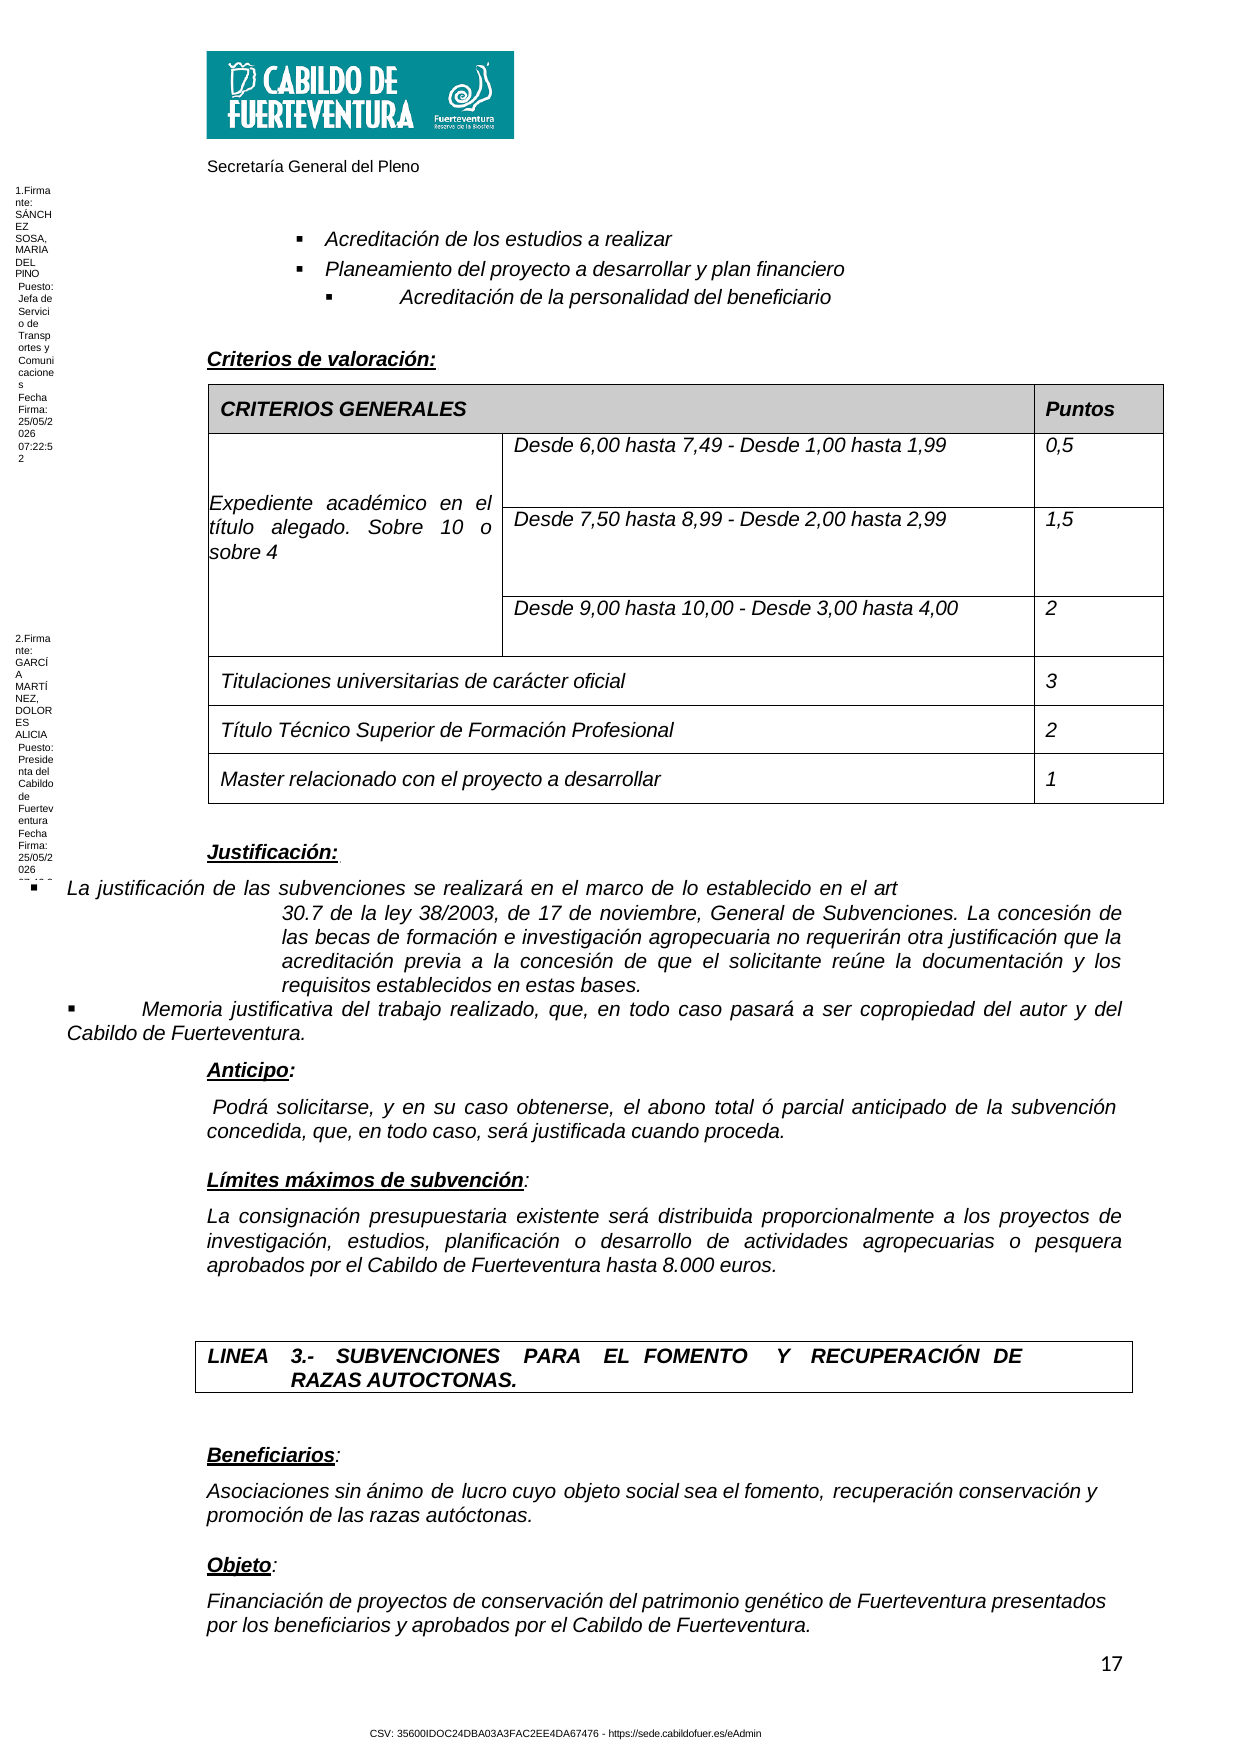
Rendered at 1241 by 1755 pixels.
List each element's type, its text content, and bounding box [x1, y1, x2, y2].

text Puesto: Presidenta del Cabildo de Fuerteventura Fecha Firma: 25/05/2026 07:42:36 [18, 741, 54, 879]
text 30.7 de la ley 38/2003, de 17 de noviembre, General de Subvenciones. La concesión de las becas de formación e investigación agropecuaria no requerirán otra justificación que la acreditación previa a la concesión de que el solicitante reúne la documentación y los requisitos establecidos en estas bases. [282, 900, 1122, 997]
text Financiación de proyectos de conservación del patrimonio genético de Fuerteventura presentados por los beneficiarios y aprobados por el Cabildo de Fuerteventura. [207, 1589, 1127, 1637]
list La justificación de las subvenciones se realizará en el marco de lo establecido en el art [29, 876, 1201, 900]
subtitle Beneficiarios: [207, 1442, 1201, 1466]
table_cell Desde 7,50 hasta 8,99 - Desde 2,00 hasta 2,99 [503, 508, 1034, 596]
text Asociaciones sin ánimo de lucro cuyo objeto social sea el fomento, recuperación conservación y promoción de las razas autóctonas. [207, 1479, 1127, 1527]
list Acreditación de los estudios a realizar [295, 208, 1201, 256]
table_cell Título Técnico Superior de Formación Profesional [209, 706, 1034, 753]
table_cell Desde 6,00 hasta 7,49 - Desde 1,00 hasta 1,99 [503, 434, 1034, 507]
table_cell 2 [1035, 706, 1163, 753]
table_cell Master relacionado con el proyecto a desarrollar [209, 754, 1034, 802]
subtitle Límites máximos de subvención: [207, 1168, 1201, 1192]
table_cell Desde 9,00 hasta 10,00 - Desde 3,00 hasta 4,00 [503, 597, 1034, 656]
table_cell Titulaciones universitarias de carácter oficial [209, 657, 1034, 704]
subtitle Criterios de valoración: [207, 347, 1201, 371]
subtitle Anticipo: [207, 1058, 1201, 1082]
text Justificación: [207, 840, 1201, 864]
text Podrá solicitarse, y en su caso obtenerse, el abono total ó parcial anticipado de la subvención concedida, que, en todo caso, será justificada cuando proceda. [207, 1094, 1201, 1143]
table_cell 0,5 [1035, 434, 1163, 507]
subtitle Objeto: [207, 1552, 1201, 1576]
list Acreditación de la personalidad del beneficiario [325, 282, 1201, 310]
text La consignación presupuestaria existente será distribuida proporcionalmente a los proyectos de investigación, estudios, planificación o desarrollo de actividades agropecuarias o pesquera aprobados por el Cabildo de Fuerteventura hasta 8.000 euros. [207, 1204, 1122, 1277]
table_cell 1,5 [1035, 508, 1163, 596]
table_header CRITERIOS GENERALES [209, 385, 1034, 433]
table_cell 2 [1035, 597, 1163, 656]
text 2.Firmante: GARCÍA MARTÍNEZ, DOLORES ALICIA [15, 633, 54, 741]
table_cell 1 [1035, 754, 1163, 802]
list Planeamiento del proyecto a desarrollar y plan financiero [295, 256, 1201, 282]
table_cell Expediente académico en el título alegado. Sobre 10 o sobre 4 [209, 434, 502, 656]
text 1.Firmante: SÁNCHEZ SOSA,MARIA DEL PINO [15, 184, 54, 280]
subtitle 17 [67, 1649, 1123, 1677]
list Memoria justificativa del trabajo realizado, que, en todo caso pasará a ser copropiedad del autor y del Cabildo de Fuerteventura. [67, 997, 1122, 1045]
text LINEA 3.- SUBVENCIONES PARA EL FOMENTO Y RECUPERACIÓN DE RAZAS AUTOCTONAS. [207, 1343, 1121, 1392]
table_header Puntos [1035, 385, 1163, 433]
table_cell 3 [1035, 657, 1163, 704]
text Puesto: Jefa de Servicio de Transportes y Comunicaciones Fecha Firma: 25/05/2026 07:22:52 [18, 281, 54, 463]
